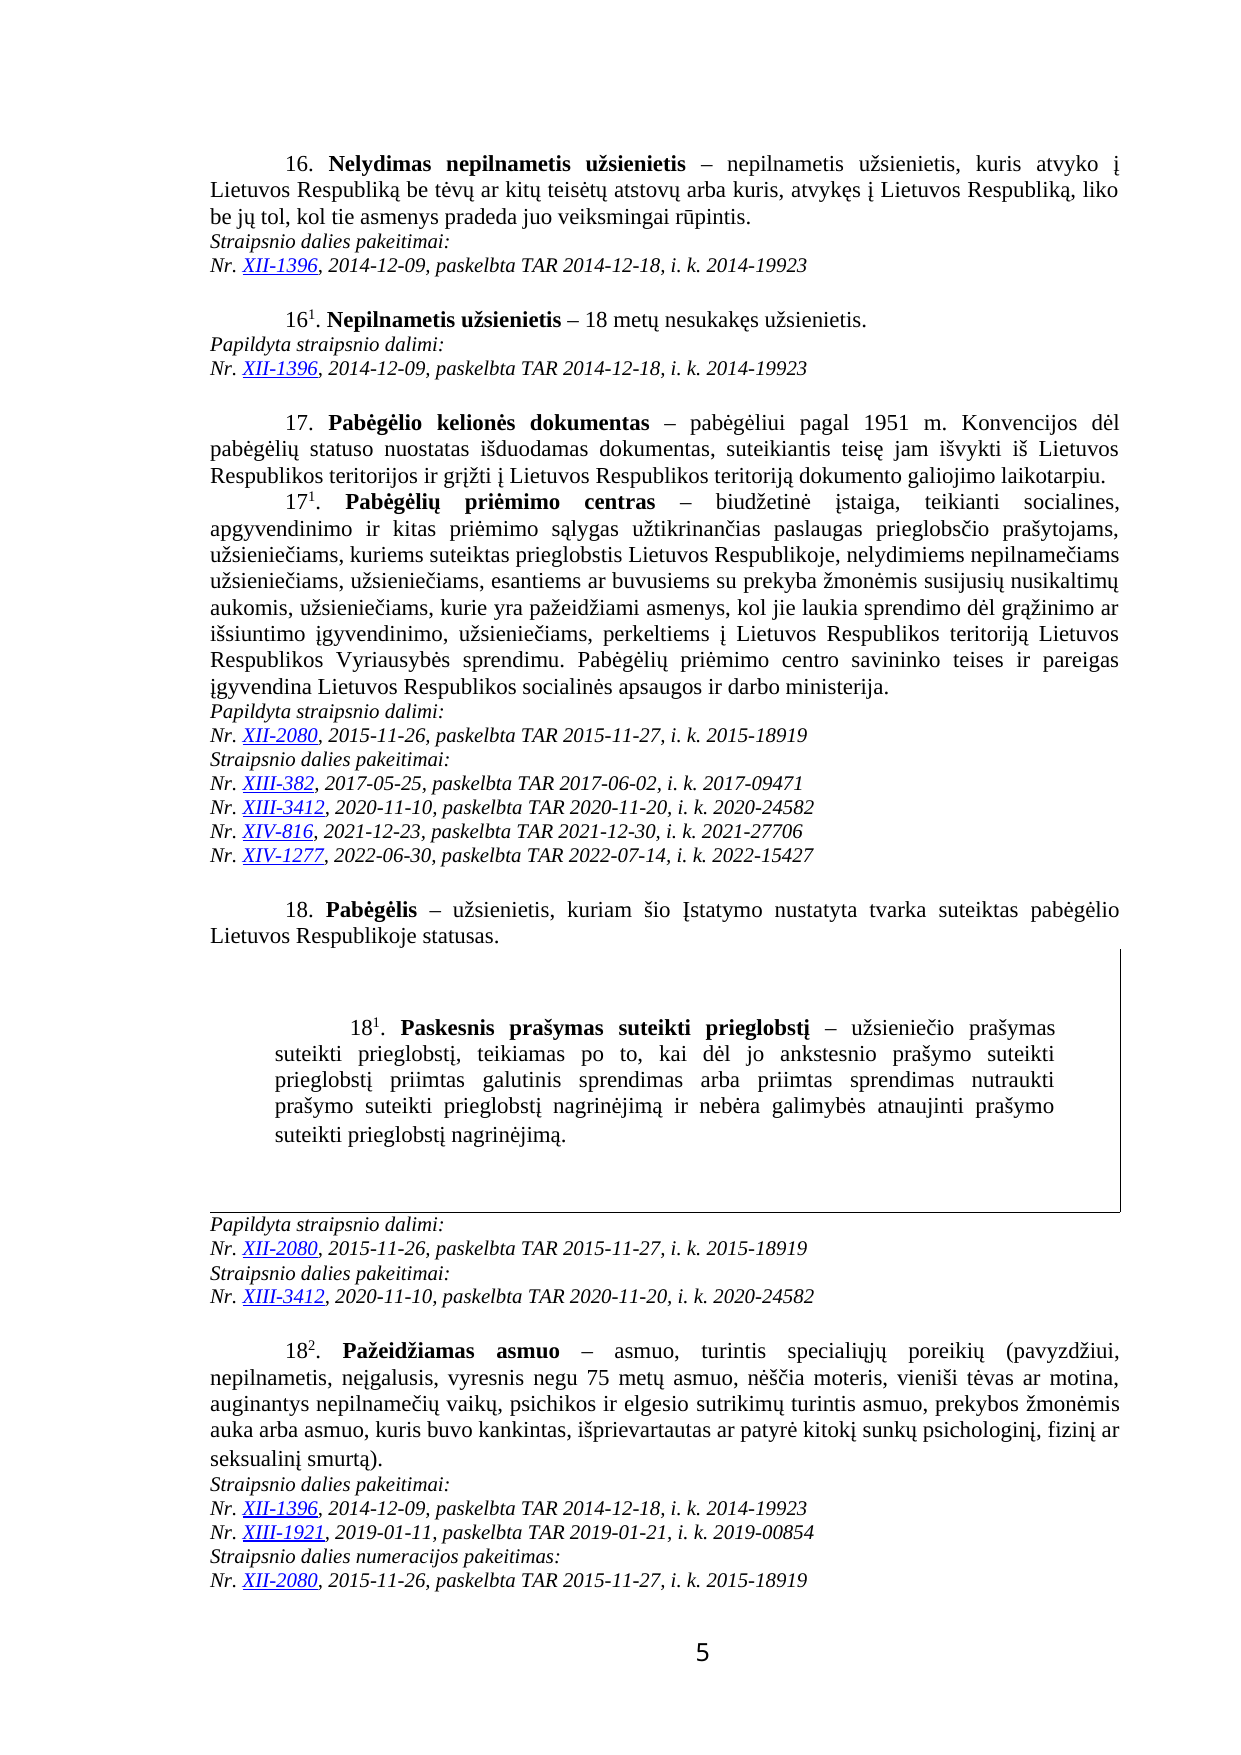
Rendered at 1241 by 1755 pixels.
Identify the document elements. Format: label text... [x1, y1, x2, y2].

text 161. Nepilnametis užsienietis – 18 metų nesukakęs užsienietis. [210, 306, 1120, 332]
text Nr. XIV-1277, 2022-06-30, paskelbta TAR 2022-07-14, i. k. 2022-15427 [210, 843, 1120, 867]
text Papildyta straipsnio dalimi: [210, 699, 1120, 723]
text Nr. XIII-1921, 2019-01-11, paskelbta TAR 2019-01-21, i. k. 2019-00854 [210, 1519, 1120, 1544]
text Nr. XIV-816, 2021-12-23, paskelbta TAR 2021-12-30, i. k. 2021-27706 [210, 819, 1120, 843]
text 181. Paskesnis prašymas suteikti prieglobstį – užsieniečio prašymas suteikti prieglobstį, teikiamas po to, kai dėl jo ankstesnio prašymo suteikti prieglobstį priimtas galutinis sprendimas arba priimtas sprendimas nutraukti prašymo suteikti prieglobstį nagrinėjimą ir nebėra galimybės atnaujinti prašymo suteikti prieglobstį nagrinėjimą. [210, 949, 1120, 1212]
text 16. Nelydimas nepilnametis užsienietis – nepilnametis užsienietis, kuris atvyko į Lietuvos Respubliką be tėvų ar kitų teisėtų atstovų arba kuris, atvykęs į Lietuvos Respubliką, liko be jų tol, kol tie asmenys pradeda juo veiksmingai rūpintis. [210, 150, 1120, 229]
text Nr. XIII-3412, 2020-11-10, paskelbta TAR 2020-11-20, i. k. 2020-24582 [210, 795, 1120, 819]
text Papildyta straipsnio dalimi: [210, 332, 1120, 356]
text Straipsnio dalies pakeitimai: [210, 229, 1120, 253]
text 171. Pabėgėlių priėmimo centras – biudžetinė įstaiga, teikianti socialines, apgyvendinimo ir kitas priėmimo sąlygas užtikrinančias paslaugas prieglobsčio prašytojams, užsieniečiams, kuriems suteiktas prieglobstis Lietuvos Respublikoje, nelydimiems nepilnamečiams užsieniečiams, užsieniečiams, esantiems ar buvusiems su prekyba žmonėmis susijusių nusikaltimų aukomis, užsieniečiams, kurie yra pažeidžiami asmenys, kol jie laukia sprendimo dėl grąžinimo ar išsiuntimo įgyvendinimo, užsieniečiams, perkeltiems į Lietuvos Respublikos teritoriją Lietuvos Respublikos Vyriausybės sprendimu. Pabėgėlių priėmimo centro savininko teises ir pareigas įgyvendina Lietuvos Respublikos socialinės apsaugos ir darbo ministerija. [210, 488, 1120, 699]
text Papildyta straipsnio dalimi: [210, 1212, 1120, 1236]
text Nr. XIII-3412, 2020-11-10, paskelbta TAR 2020-11-20, i. k. 2020-24582 [210, 1284, 1120, 1308]
text 17. Pabėgėlio kelionės dokumentas – pabėgėliui pagal 1951 m. Konvencijos dėl pabėgėlių statuso nuostatas išduodamas dokumentas, suteikiantis teisę jam išvykti iš Lietuvos Respublikos teritorijos ir grįžti į Lietuvos Respublikos teritoriją dokumento galiojimo laikotarpiu. [210, 409, 1120, 488]
text Straipsnio dalies pakeitimai: [210, 1471, 1120, 1496]
text Nr. XII-1396, 2014-12-09, paskelbta TAR 2014-12-18, i. k. 2014-19923 [210, 253, 1120, 277]
text Nr. XIII-382, 2017-05-25, paskelbta TAR 2017-06-02, i. k. 2017-09471 [210, 771, 1120, 795]
text 18. Pabėgėlis – užsienietis, kuriam šio Įstatymo nustatyta tvarka suteiktas pabėgėlio Lietuvos Respublikoje statusas. [210, 896, 1120, 949]
text Nr. XII-2080, 2015-11-26, paskelbta TAR 2015-11-27, i. k. 2015-18919 [210, 723, 1120, 747]
text Nr. XII-1396, 2014-12-09, paskelbta TAR 2014-12-18, i. k. 2014-19923 [210, 1496, 1120, 1519]
text Nr. XII-2080, 2015-11-26, paskelbta TAR 2015-11-27, i. k. 2015-18919 [210, 1568, 1120, 1592]
text Straipsnio dalies numeracijos pakeitimas: [210, 1544, 1120, 1568]
text Straipsnio dalies pakeitimai: [210, 1260, 1120, 1284]
text Nr. XII-2080, 2015-11-26, paskelbta TAR 2015-11-27, i. k. 2015-18919 [210, 1236, 1120, 1260]
text Straipsnio dalies pakeitimai: [210, 747, 1120, 771]
text 182. Pažeidžiamas asmuo – asmuo, turintis specialiųjų poreikių (pavyzdžiui, nepilnametis, neįgalusis, vyresnis negu 75 metų asmuo, nėščia moteris, vieniši tėvas ar motina, auginantys nepilnamečių vaikų, psichikos ir elgesio sutrikimų turintis asmuo, prekybos žmonėmis auka arba asmuo, kuris buvo kankintas, išprievartautas ar patyrė kitokį sunkų psichologinį, fizinį ar seksualinį smurtą). [210, 1337, 1120, 1471]
text Nr. XII-1396, 2014-12-09, paskelbta TAR 2014-12-18, i. k. 2014-19923 [210, 356, 1120, 380]
